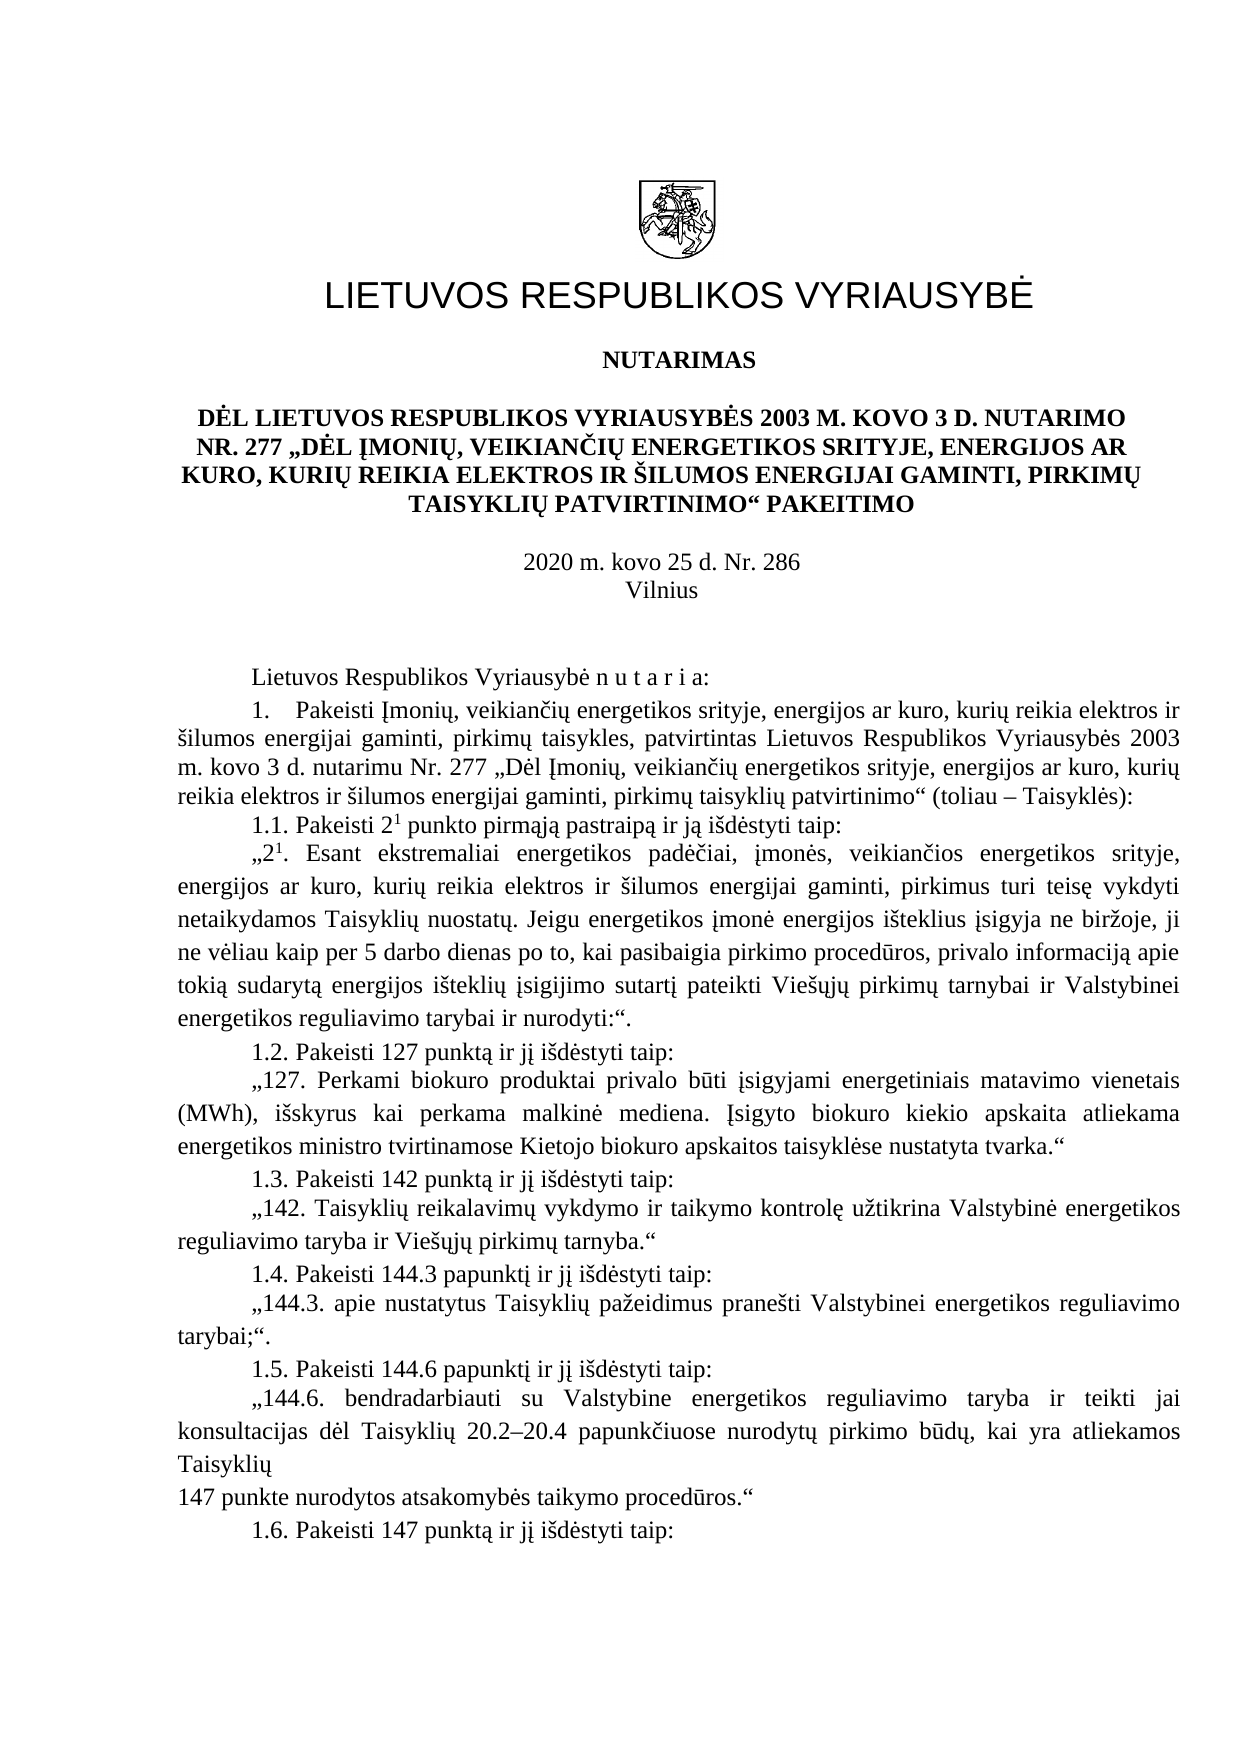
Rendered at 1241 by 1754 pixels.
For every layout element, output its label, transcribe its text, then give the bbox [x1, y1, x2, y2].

text Lietuvos Respublikos Vyriausybė [177, 273, 1181, 317]
text nutarimas [177, 345, 1181, 374]
text 2020 m. kovo 25 d. Nr. 286 [177, 547, 1146, 575]
text „127. Perkami biokuro produktai privalo būti įsigyjami energetiniais matavimo vienetais (MWh), išskyrus kai perkama malkinė mediena. Įsigyto biokuro kiekio apskaita atliekama energetikos ministro tvirtinamose Kietojo biokuro apskaitos taisyklėse nustatyta tvarka.“ [177, 1065, 1181, 1160]
text 1. Pakeisti Įmonių, veikiančių energetikos srityje, energijos ar kuro, kurių reikia elektros ir šilumos energijai gaminti, pirkimų taisykles, patvirtintas Lietuvos Respublikos Vyriausybės 2003 m. kovo 3 d. nutarimu Nr. 277 „Dėl Įmonių, veikiančių energetikos srityje, energijos ar kuro, kurių reikia elektros ir šilumos energijai gaminti, pirkimų taisyklių patvirtinimo“ (toliau – Taisyklės): [177, 695, 1181, 810]
text „144.3. apie nustatytus Taisyklių pažeidimus pranešti Valstybinei energetikos reguliavimo tarybai;“. [177, 1288, 1181, 1350]
text 1.2. Pakeisti 127 punktą ir jį išdėstyti taip: [251, 1037, 1181, 1065]
text Vilnius [177, 575, 1146, 604]
text „144.6. bendradarbiauti su Valstybine energetikos reguliavimo taryba ir teikti jai konsultacijas dėl Taisyklių 20.2–20.4 papunkčiuose nurodytų pirkimo būdų, kai yra atliekamos Taisyklių 147 punkte nurodytos atsakomybės taikymo procedūros.“ [177, 1383, 1181, 1511]
text 1.3. Pakeisti 142 punktą ir jį išdėstyti taip: [251, 1164, 1181, 1193]
text „21. Esant ekstremaliai energetikos padėčiai, įmonės, veikiančios energetikos srityje, energijos ar kuro, kurių reikia elektros ir šilumos energijai gaminti, pirkimus turi teisę vykdyti netaikydamos Taisyklių nuostatų. Jeigu energetikos įmonė energijos išteklius įsigyja ne biržoje, ji ne vėliau kaip per 5 darbo dienas po to, kai pasibaigia pirkimo procedūros, privalo informaciją apie tokią sudarytą energijos išteklių įsigijimo sutartį pateikti Viešųjų pirkimų tarnybai ir Valstybinei energetikos reguliavimo tarybai ir nurodyti:“. [177, 838, 1181, 1032]
text 1.6. Pakeisti 147 punktą ir jį išdėstyti taip: [251, 1515, 1181, 1543]
text 1.5. Pakeisti 144.6 papunktį ir jį išdėstyti taip: [251, 1354, 1181, 1383]
text DĖL LIETUVOS RESPUBLIKOS VYRIAUSYBĖS 2003 M. KOVO 3 D. NUTARIMO NR. 277 „DĖL įmonių, veikiančių energetikos srityje, energijos ar kuro, kuriŲ reikia elektros ir šilumos energijai gaminti, pirkimų TAISYKLIŲ patvirtinimo“ PAKEITIMO [177, 403, 1146, 518]
text „142. Taisyklių reikalavimų vykdymo ir taikymo kontrolę užtikrina Valstybinė energetikos reguliavimo taryba ir Viešųjų pirkimų tarnyba.“ [177, 1193, 1181, 1255]
text Lietuvos Respublikos Vyriausybė n u t a r i a: [177, 662, 1181, 690]
text 1.1. Pakeisti 21 punkto pirmąją pastraipą ir ją išdėstyti taip: [251, 810, 1181, 838]
text 1.4. Pakeisti 144.3 papunktį ir jį išdėstyti taip: [251, 1259, 1181, 1288]
